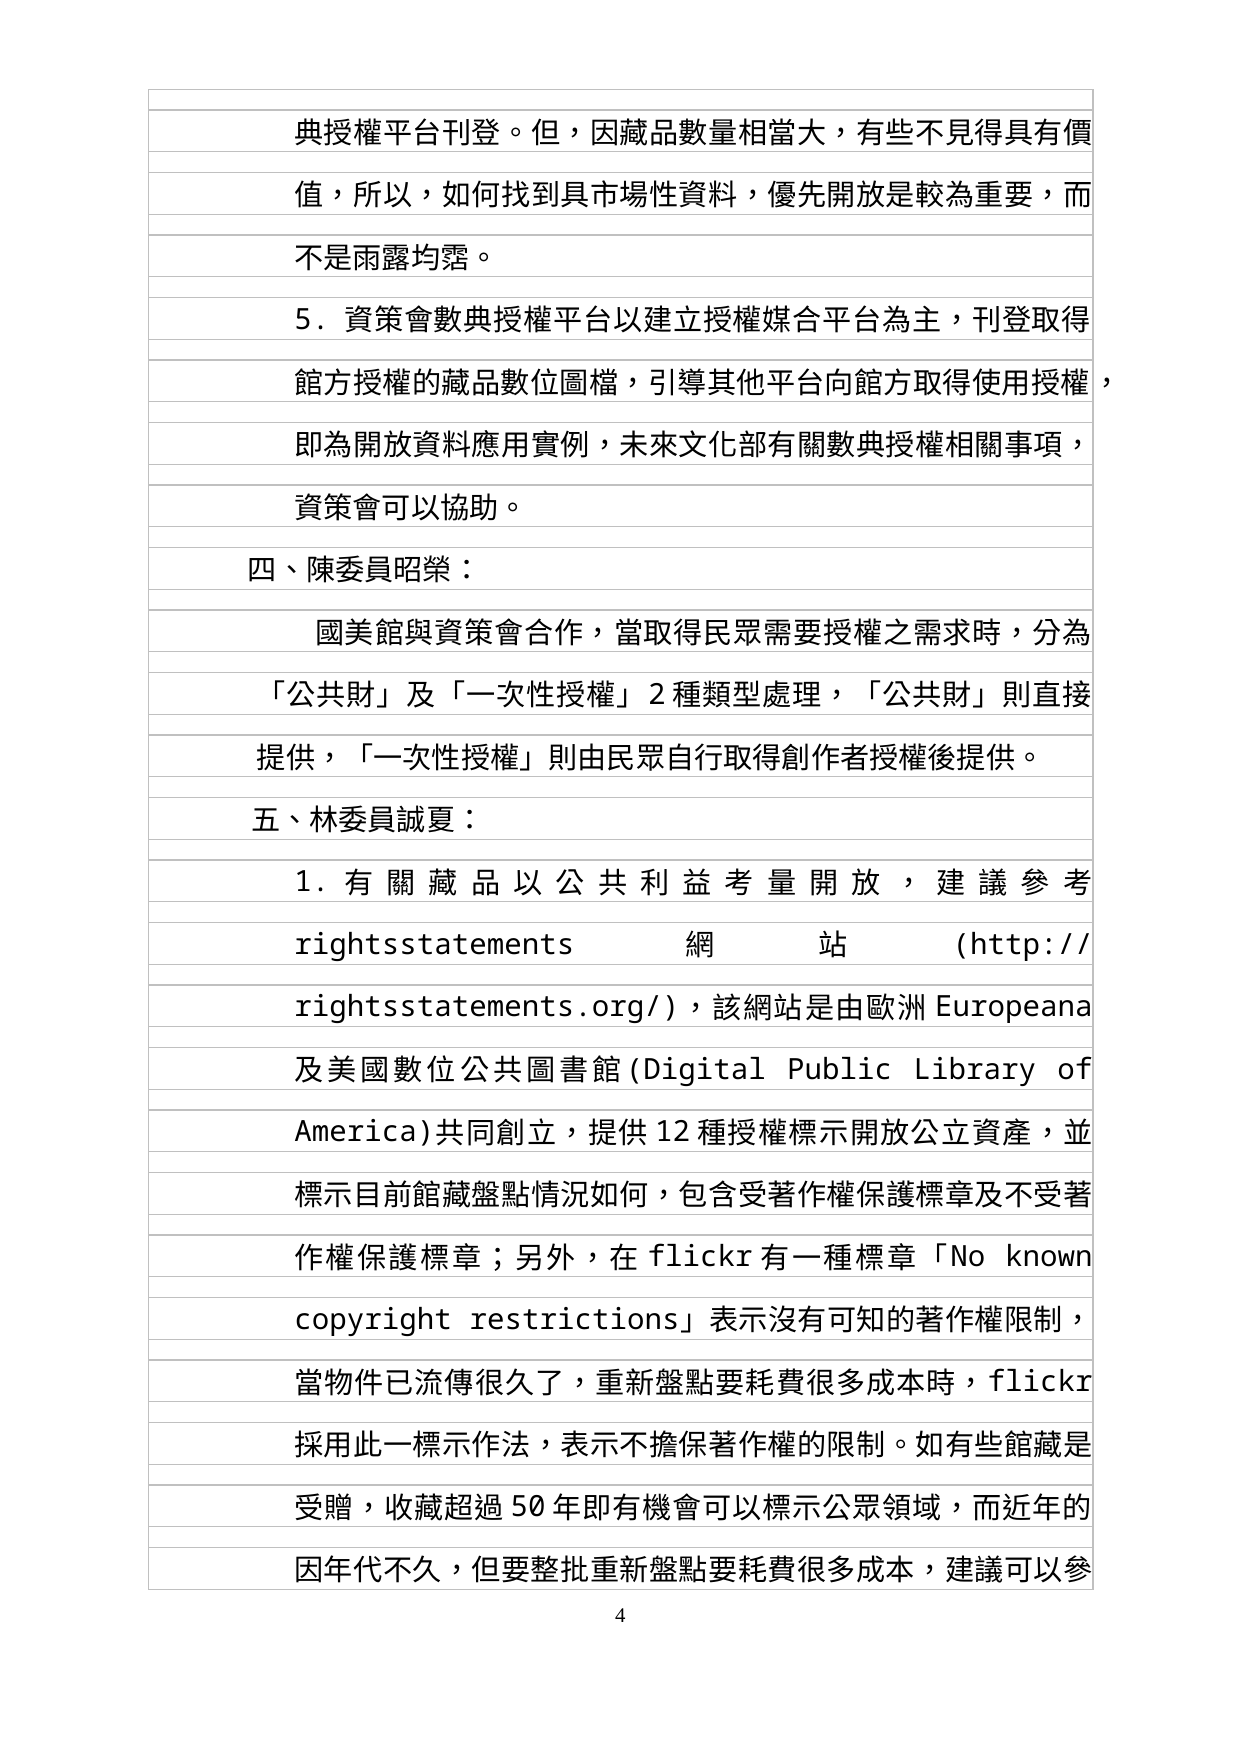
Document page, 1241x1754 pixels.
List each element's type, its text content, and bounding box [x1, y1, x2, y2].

list 藏品數位化是由經專業攝影，一定是有版權，當藏品原件權利屬於機關時，機關就可經由委外拍攝時取得數位化權利，若藏品原件權利屬於作者，機關就須與作者談數位化及其權利。因此，機關目前已完成數位化的藏品，應是有獲得原件權利或經作者同意，如國美館將有權利的藏品數位圖檔授權資策會數典授權平台刊登。但，因藏品數量相當大，有些不見得具有價值，所以，如何找到具市場性資料，優先開放是較為重要，而不是雨露均霑。 [294, 152, 1092, 172]
list [294, 1215, 1092, 1234]
list [294, 1090, 1092, 1109]
list 藏品數位化是由經專業攝影，一定是有版權，當藏品原件權利屬於機關時，機關就可經由委外拍攝時取得數位化權利，若藏品原件權利屬於作者，機關就須與作者談數位化及其權利。因此，機關目前已完成數位化的藏品，應是有獲得原件權利或經作者同意，如國美館將有權利的藏品數位圖檔授權資策會數典授權平台刊登。但，因藏品數量相當大，有些不見得具有價值，所以，如何找到具市場性資料，優先開放是較為重要，而不是雨露均霑。 [294, 173, 1092, 214]
text [257, 652, 1092, 672]
list 藏品數位化是由經專業攝影，一定是有版權，當藏品原件權利屬於機關時，機關就可經由委外拍攝時取得數位化權利，若藏品原件權利屬於作者，機關就須與作者談數位化及其權利。因此，機關目前已完成數位化的藏品，應是有獲得原件權利或經作者同意，如國美館將有權利的藏品數位圖檔授權資策會數典授權平台刊登。但，因藏品數量相當大，有些不見得具有價值，所以，如何找到具市場性資料，優先開放是較為重要，而不是雨露均霑。 [294, 111, 1092, 151]
list [294, 1152, 1092, 1172]
text 提供，「一次性授權」則由民眾自行取得創作者授權後提供。 [257, 736, 1092, 776]
list 因年代不久，但要整批重新盤點要耗費很多成本，建議可以參 [294, 1548, 1092, 1589]
list [294, 1527, 1092, 1547]
list 作權保護標章；另外，在flickr有一種標章「No known [294, 1236, 1092, 1276]
list America)共同創立，提供12種授權標示開放公立資產，並 [294, 1111, 1092, 1151]
list 藏品數位化是由經專業攝影，一定是有版權，當藏品原件權利屬於機關時，機關就可經由委外拍攝時取得數位化權利，若藏品原件權利屬於作者，機關就須與作者談數位化及其權利。因此，機關目前已完成數位化的藏品，應是有獲得原件權利或經作者同意，如國美館將有權利的藏品數位圖檔授權資策會數典授權平台刊登。但，因藏品數量相當大，有些不見得具有價值，所以，如何找到具市場性資料，優先開放是較為重要，而不是雨露均霑。 [294, 215, 1092, 234]
list 當物件已流傳很久了，重新盤點要耗費很多成本時，flickr [294, 1361, 1092, 1401]
list [294, 1027, 1092, 1047]
list [294, 1340, 1092, 1359]
text [257, 715, 1092, 734]
list [198, 527, 1092, 547]
list 受贈，收藏超過50年即有機會可以標示公眾領域，而近年的 [294, 1486, 1092, 1526]
list 採用此一標示作法，表示不擔保著作權的限制。如有些館藏是 [294, 1423, 1092, 1464]
list [294, 1465, 1092, 1484]
list 五、林委員誠夏： [201, 798, 1092, 839]
list 資策會數典授權平台以建立授權媒合平台為主，刊登取得館方授權的藏品數位圖檔，引導其他平台向館方取得使用授權，即為開放資料應用實例，未來文化部有關數典授權相關事項，資策會可以協助。 [294, 298, 1092, 339]
text [257, 590, 1092, 609]
list [294, 1402, 1092, 1422]
list 藏品數位化是由經專業攝影，一定是有版權，當藏品原件權利屬於機關時，機關就可經由委外拍攝時取得數位化權利，若藏品原件權利屬於作者，機關就須與作者談數位化及其權利。因此，機關目前已完成數位化的藏品，應是有獲得原件權利或經作者同意，如國美館將有權利的藏品數位圖檔授權資策會數典授權平台刊登。但，因藏品數量相當大，有些不見得具有價值，所以，如何找到具市場性資料，優先開放是較為重要，而不是雨露均霑。 [294, 236, 1092, 276]
list 資策會數典授權平台以建立授權媒合平台為主，刊登取得館方授權的藏品數位圖檔，引導其他平台向館方取得使用授權，即為開放資料應用實例，未來文化部有關數典授權相關事項，資策會可以協助。 [294, 361, 1092, 401]
list 資策會數典授權平台以建立授權媒合平台為主，刊登取得館方授權的藏品數位圖檔，引導其他平台向館方取得使用授權，即為開放資料應用實例，未來文化部有關數典授權相關事項，資策會可以協助。 [294, 486, 1092, 526]
list [294, 840, 1092, 859]
list 藏品數位化是由經專業攝影，一定是有版權，當藏品原件權利屬於機關時，機關就可經由委外拍攝時取得數位化權利，若藏品原件權利屬於作者，機關就須與作者談數位化及其權利。因此，機關目前已完成數位化的藏品，應是有獲得原件權利或經作者同意，如國美館將有權利的藏品數位圖檔授權資策會數典授權平台刊登。但，因藏品數量相當大，有些不見得具有價值，所以，如何找到具市場性資料，優先開放是較為重要，而不是雨露均霑。 [294, 90, 1092, 109]
list 四、陳委員昭榮： [198, 548, 1092, 589]
list 資策會數典授權平台以建立授權媒合平台為主，刊登取得館方授權的藏品數位圖檔，引導其他平台向館方取得使用授權，即為開放資料應用實例，未來文化部有關數典授權相關事項，資策會可以協助。 [294, 423, 1092, 464]
list [294, 1277, 1092, 1297]
list 資策會數典授權平台以建立授權媒合平台為主，刊登取得館方授權的藏品數位圖檔，引導其他平台向館方取得使用授權，即為開放資料應用實例，未來文化部有關數典授權相關事項，資策會可以協助。 [294, 277, 1092, 297]
list [294, 965, 1092, 984]
list 資策會數典授權平台以建立授權媒合平台為主，刊登取得館方授權的藏品數位圖檔，引導其他平台向館方取得使用授權，即為開放資料應用實例，未來文化部有關數典授權相關事項，資策會可以協助。 [294, 402, 1092, 422]
text 國美館與資策會合作，當取得民眾需要授權之需求時，分為 [257, 611, 1092, 651]
list 資策會數典授權平台以建立授權媒合平台為主，刊登取得館方授權的藏品數位圖檔，引導其他平台向館方取得使用授權，即為開放資料應用實例，未來文化部有關數典授權相關事項，資策會可以協助。 [294, 465, 1092, 484]
list rightsstatements網站(http:// [294, 923, 1092, 964]
list 及美國數位公共圖書館(Digital Public Library of [294, 1048, 1092, 1089]
list copyright restrictions」表示沒有可知的著作權限制， [294, 1298, 1092, 1339]
list 資策會數典授權平台以建立授權媒合平台為主，刊登取得館方授權的藏品數位圖檔，引導其他平台向館方取得使用授權，即為開放資料應用實例，未來文化部有關數典授權相關事項，資策會可以協助。 [294, 340, 1092, 359]
text 「公共財」及「一次性授權」2種類型處理，「公共財」則直接 [257, 673, 1092, 714]
list rightsstatements.org/)，該網站是由歐洲Europeana [294, 986, 1092, 1026]
list [201, 777, 1092, 797]
list 有關藏品以公共利益考量開放，建議參考 [294, 861, 1092, 901]
list [294, 902, 1092, 922]
list 標示目前館藏盤點情況如何，包含受著作權保護標章及不受著 [294, 1173, 1092, 1214]
